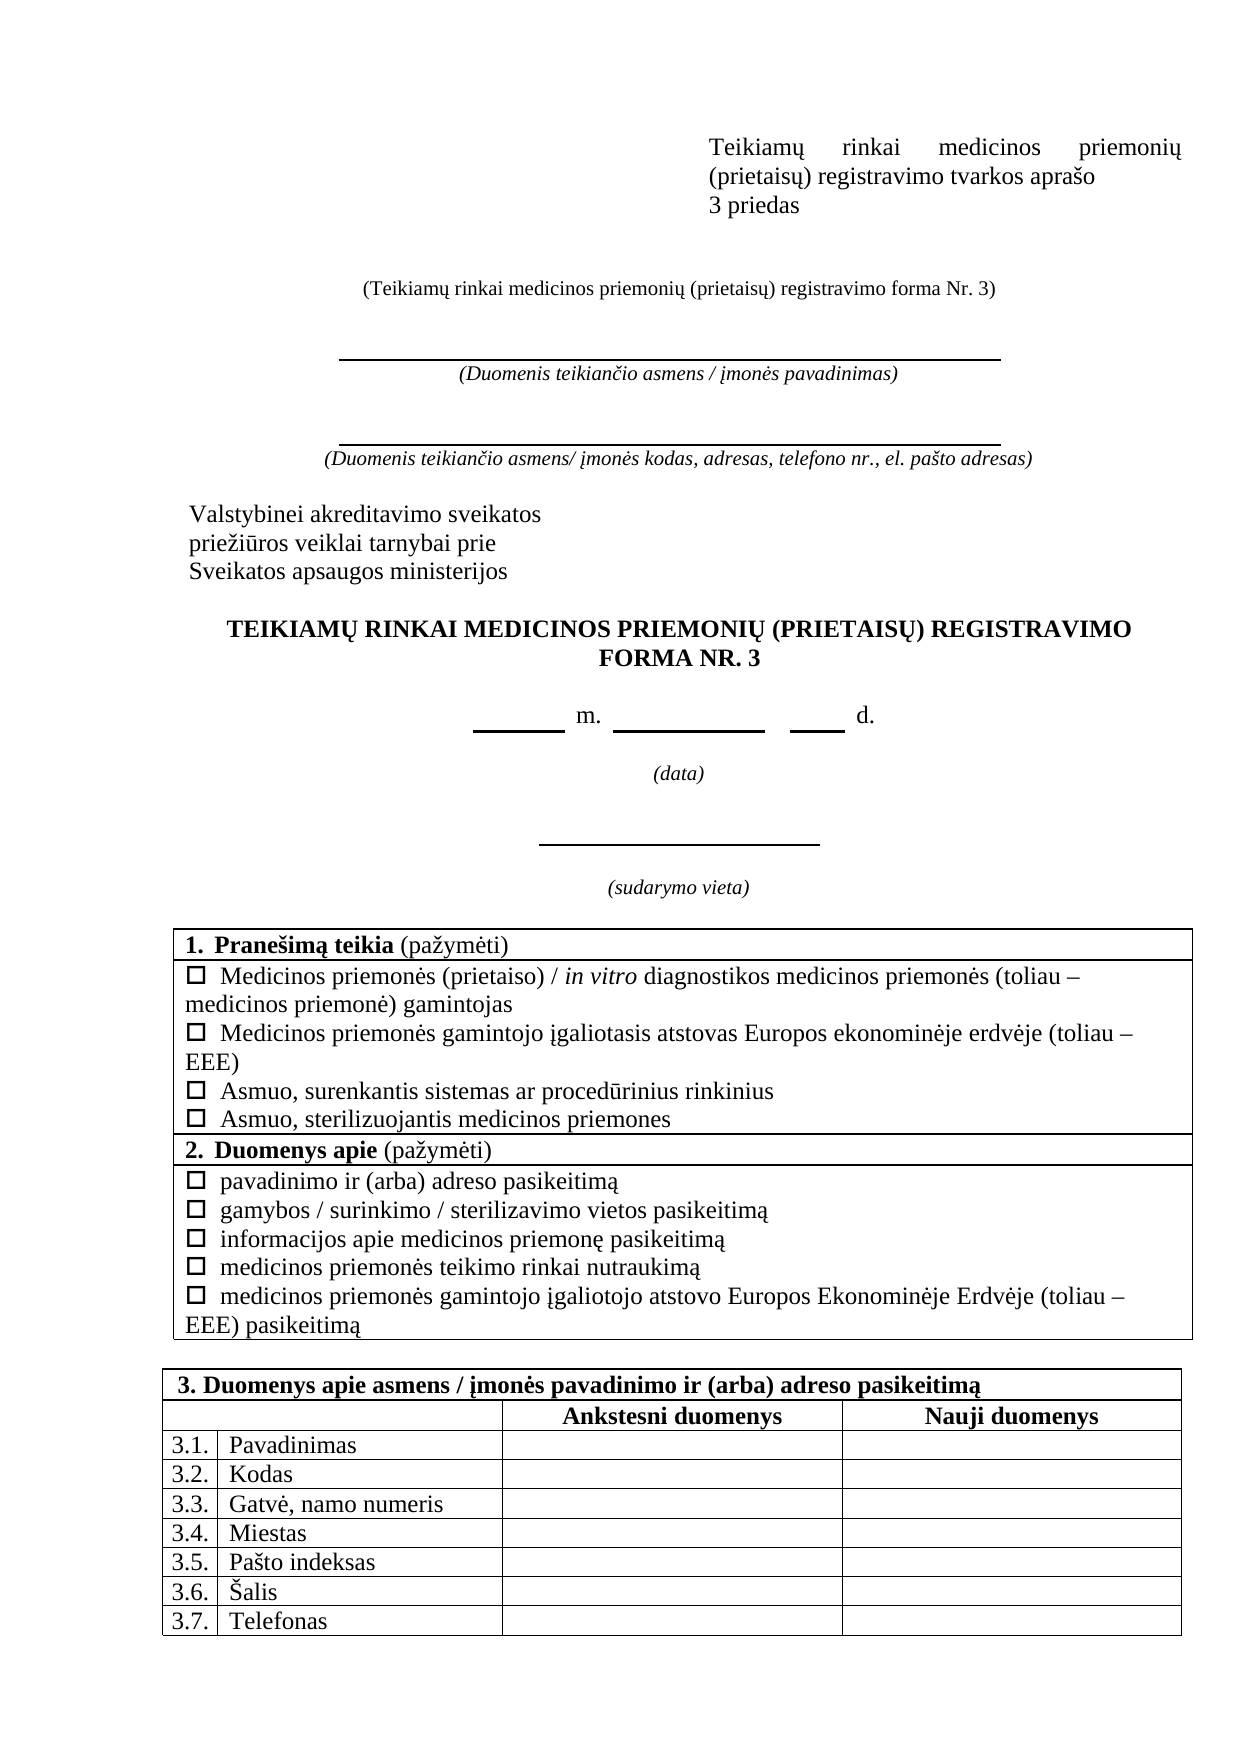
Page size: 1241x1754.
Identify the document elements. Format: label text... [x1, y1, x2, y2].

table_cell Pašto indeksas [218, 1548, 502, 1576]
table_cell [843, 1577, 1181, 1605]
text (Duomenis teikiančio asmens/ įmonės kodas, adresas, telefono nr., el. pašto adresas) [177, 446, 1182, 470]
table_cell 3.6. [163, 1577, 217, 1605]
table_cell Gatvė, namo numeris [218, 1489, 502, 1517]
table_header d. [845, 700, 886, 730]
text (Teikiamų rinkai medicinos priemonių (prietaisų) registravimo forma Nr. 3) [177, 276, 1182, 300]
table_cell [843, 1460, 1181, 1488]
table_cell Pavadinimas [218, 1431, 502, 1459]
table_cell [503, 1548, 842, 1576]
table_cell [503, 1577, 842, 1605]
table_header [790, 700, 845, 730]
table_cell 3.2. [163, 1460, 217, 1488]
table_cell Ankstesni duomenys [503, 1401, 842, 1430]
text 3 priedas [582, 190, 1182, 218]
text TEIKIAMŲ RINKAI MEDICINOS PRIEMONIŲ (PRIETAISŲ) REGISTRAVIMO [177, 614, 1182, 643]
text (sudarymo vieta) [177, 875, 1182, 899]
text Teikiamų rinkai medicinos priemonių (prietaisų) registravimo tvarkos aprašo [709, 132, 1182, 190]
table_cell 3.3. [163, 1489, 217, 1517]
table_header [339, 329, 1001, 359]
table_cell pavadinimo ir (arba) adreso pasikeitimą gamybos / surinkimo / sterilizavimo vietos pasikeitimą informacijos apie medicinos priemonę pasikeitimą medicinos priemonės teikimo rinkai nutraukimą medicinos priemonės gamintojo įgaliotojo atstovo Europos Ekonominėje Erdvėje (toliau – EEE) pasikeitimą [174, 1166, 1192, 1339]
table_header 3. Duomenys apie asmens / įmonės pavadinimo ir (arba) adreso pasikeitimą [163, 1370, 1181, 1399]
table_cell 3.4. [163, 1519, 217, 1547]
table_cell Miestas [218, 1519, 502, 1547]
table_header Valstybinei akreditavimo sveikatos priežiūros veiklai tarnybai prie Sveikatos apsaugos ministerijos [177, 499, 563, 585]
table_cell [843, 1519, 1181, 1547]
table_cell [843, 1548, 1181, 1576]
table_cell [843, 1606, 1181, 1634]
table_cell [163, 1401, 502, 1430]
table_cell Medicinos priemonės (prietaiso) / in vitro diagnostikos medicinos priemonės (toliau – medicinos priemonė) gamintojas Medicinos priemonės gamintojo įgaliotasis atstovas Europos ekonominėje erdvėje (toliau – EEE) Asmuo, surenkantis sistemas ar procedūrinius rinkinius Asmuo, sterilizuojantis medicinos priemones [174, 961, 1192, 1133]
text (Duomenis teikiančio asmens / įmonės pavadinimas) [177, 361, 1182, 385]
table_cell [503, 1460, 842, 1488]
table_cell [843, 1431, 1181, 1459]
table_header [765, 700, 789, 730]
table_header 1. Pranešimą teikia (pažymėti) [174, 930, 1192, 959]
table_header m. [565, 700, 613, 730]
table_cell [503, 1431, 842, 1459]
table_cell Telefonas [218, 1606, 502, 1634]
table_cell [843, 1489, 1181, 1517]
table_cell [503, 1489, 842, 1517]
table_cell 2. Duomenys apie (pažymėti) [174, 1135, 1192, 1164]
table_header [473, 700, 564, 730]
table_cell Šalis [218, 1577, 502, 1605]
table_cell 3.5. [163, 1548, 217, 1576]
text (data) [177, 761, 1182, 785]
table_cell [503, 1519, 842, 1547]
table_header [613, 700, 765, 730]
table_header [539, 814, 820, 844]
table_cell 3.1. [163, 1431, 217, 1459]
table_cell Kodas [218, 1460, 502, 1488]
text FORMA NR. 3 [177, 643, 1182, 671]
table_cell 3.7. [163, 1606, 217, 1634]
table_cell [503, 1606, 842, 1634]
table_cell Nauji duomenys [843, 1401, 1181, 1430]
table_header [339, 414, 1001, 444]
